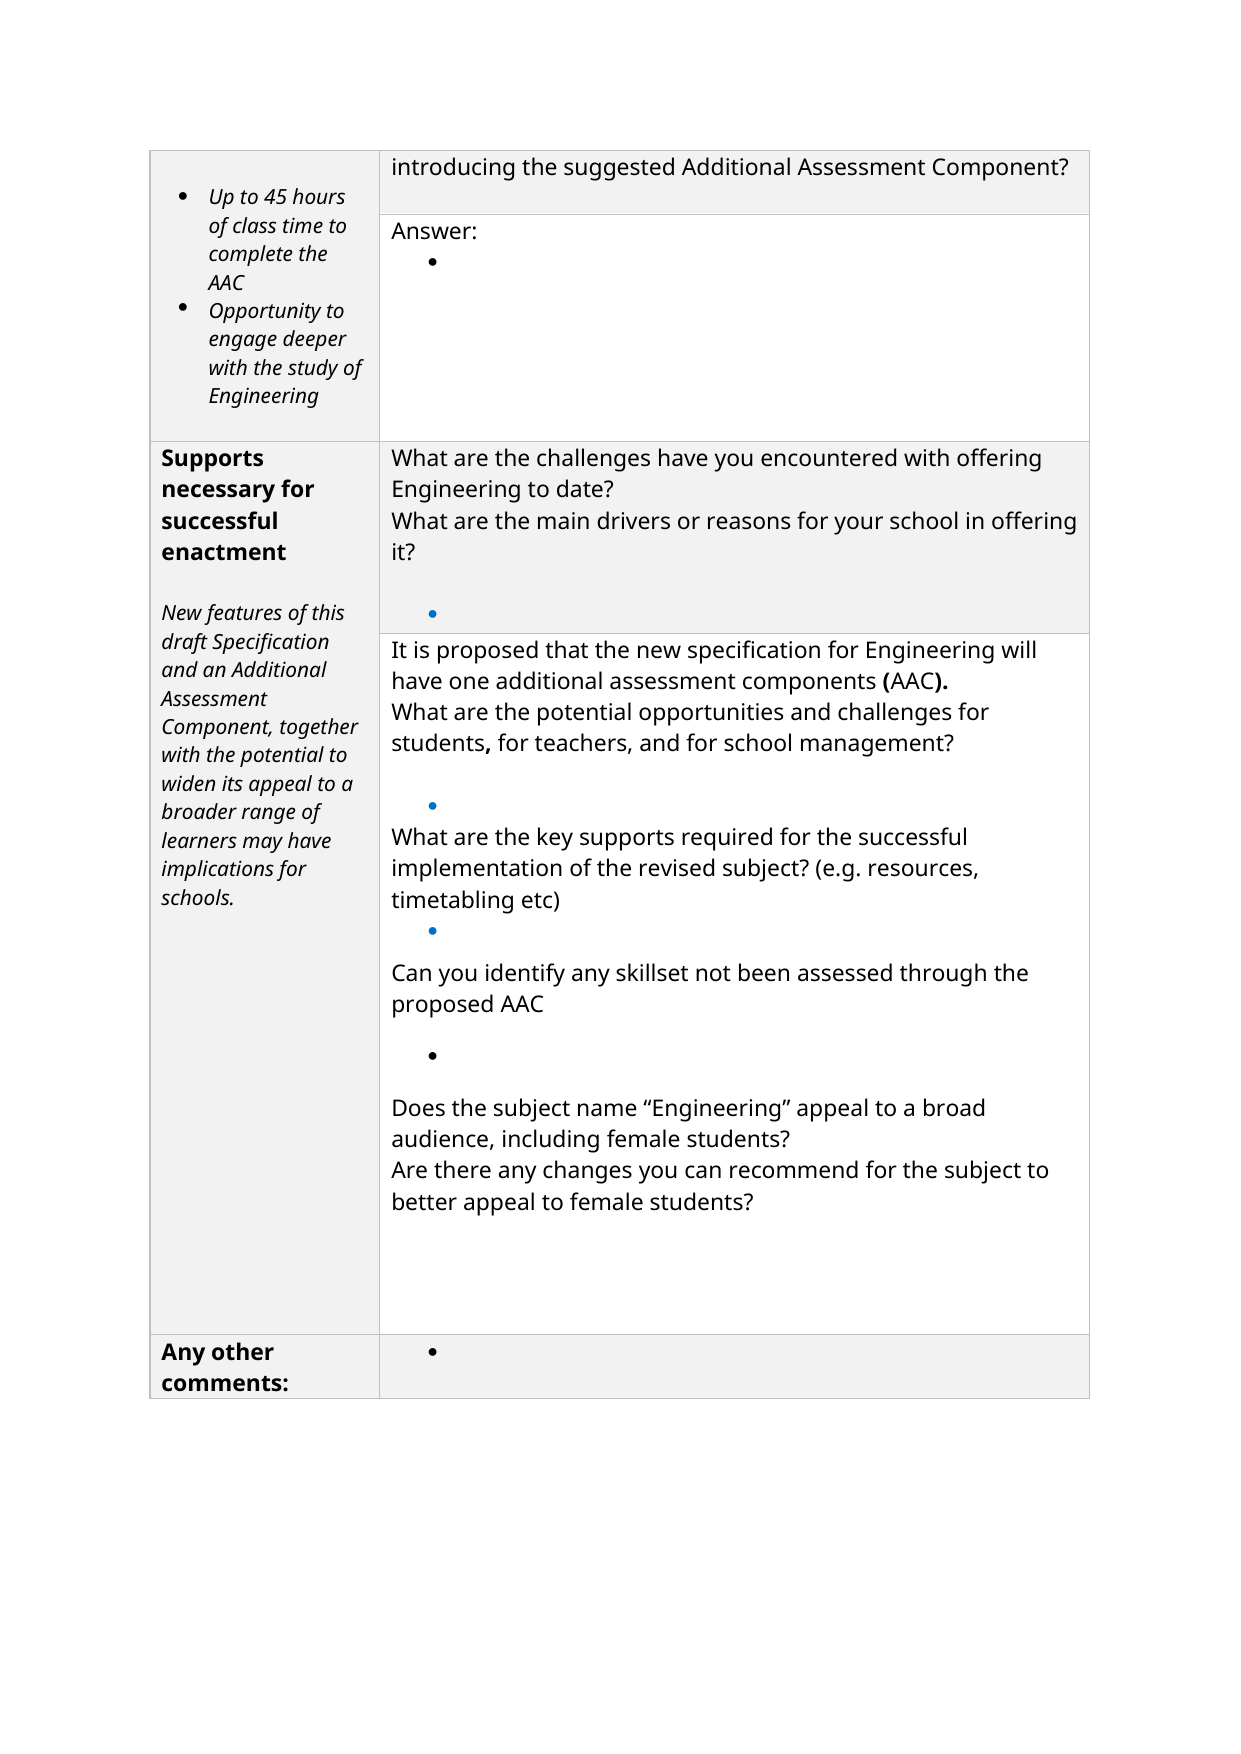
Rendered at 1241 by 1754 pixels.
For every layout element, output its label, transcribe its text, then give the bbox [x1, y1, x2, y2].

table_cell What are the challenges have you encountered with offering Engineering to date? What are the main drivers or reasons for your school in offering it? [380, 442, 1089, 633]
table_cell Assessment Up to 45 hours of class time to complete the AAC Opportunity to engage deeper with the study of Engineering [151, 151, 379, 441]
table_cell Supports necessary for successful enactment New features of this draft Specification and an Additional Assessment Component, together with the potential to widen its appeal to a broader range of learners may have implications for schools. [151, 442, 379, 1334]
table_cell Answer: [380, 215, 1089, 441]
table_cell [380, 1335, 1089, 1398]
table_cell It is proposed that the new specification for Engineering will have one additional assessment components (AAC). What are the potential opportunities and challenges for students, for teachers, and for school management? What are the key supports required for the successful implementation of the revised subject? (e.g. resources, timetabling etc) Can you identify any skillset not been assessed through the proposed AAC Does the subject name “Engineering” appeal to a broad audience, including female students? Are there any changes you can recommend for the subject to better appeal to female students? [380, 634, 1089, 1334]
table_cell introducing the suggested Additional Assessment Component? [380, 151, 1089, 213]
table_cell Any other comments: [151, 1335, 379, 1398]
